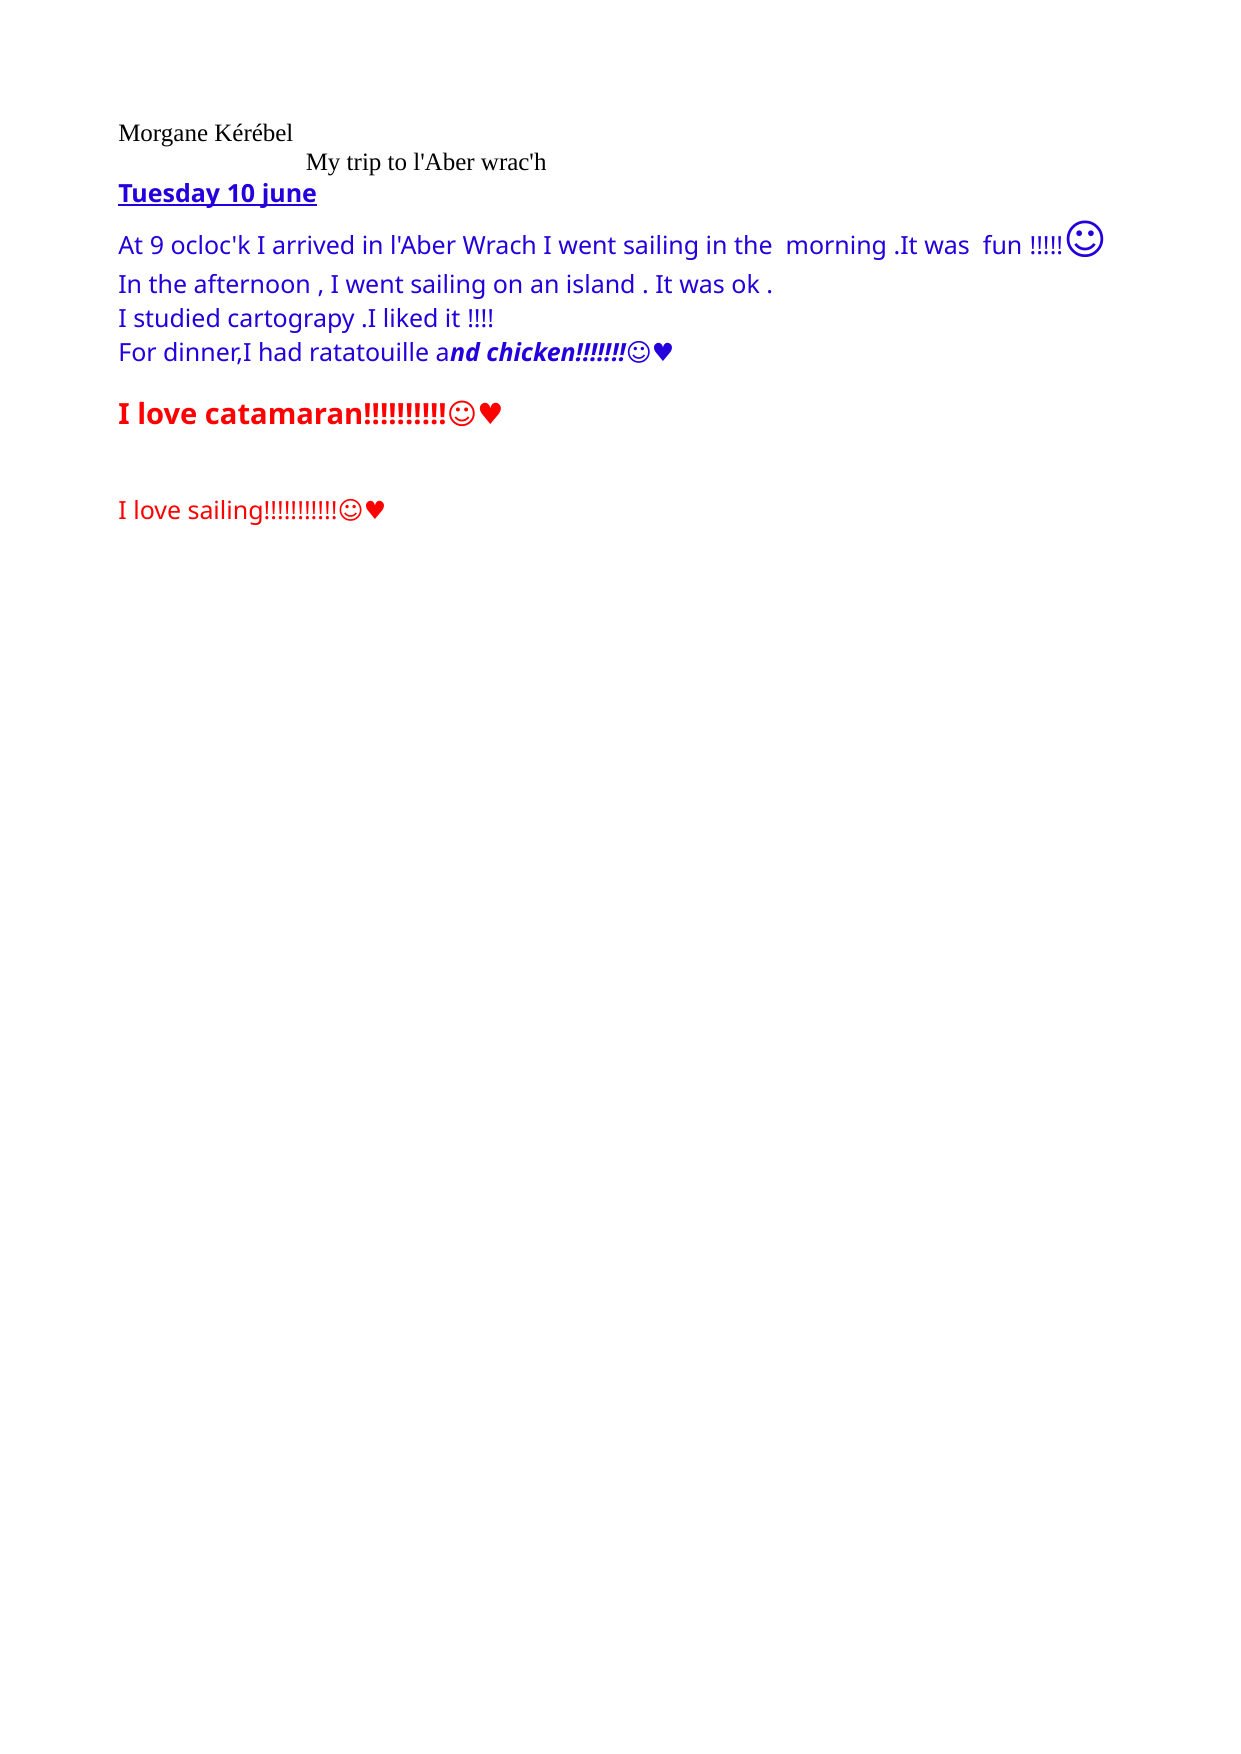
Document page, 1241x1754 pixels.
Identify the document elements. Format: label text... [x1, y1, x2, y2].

text Morgane Kérébel [118, 118, 1122, 147]
text I studied cartograpy .I liked it !!!! [118, 301, 1122, 334]
subtitle I love catamaran!!!!!!!!!!☺♥ [118, 394, 1122, 433]
text In the afternoon , I went sailing on an island . It was ok . [118, 266, 1122, 301]
text At 9 ocloc'k I arrived in l'Aber Wrach I went sailing in the morning .It was fun !!!!!☺ [118, 210, 1122, 266]
text I love sailing!!!!!!!!!!!☺♥ [118, 492, 1122, 526]
text My trip to l'Aber wrac'h [118, 147, 1122, 176]
text For dinner,I had ratatouille and chicken!!!!!!!☺♥ [118, 334, 1122, 369]
text Tuesday 10 june [118, 176, 1122, 210]
